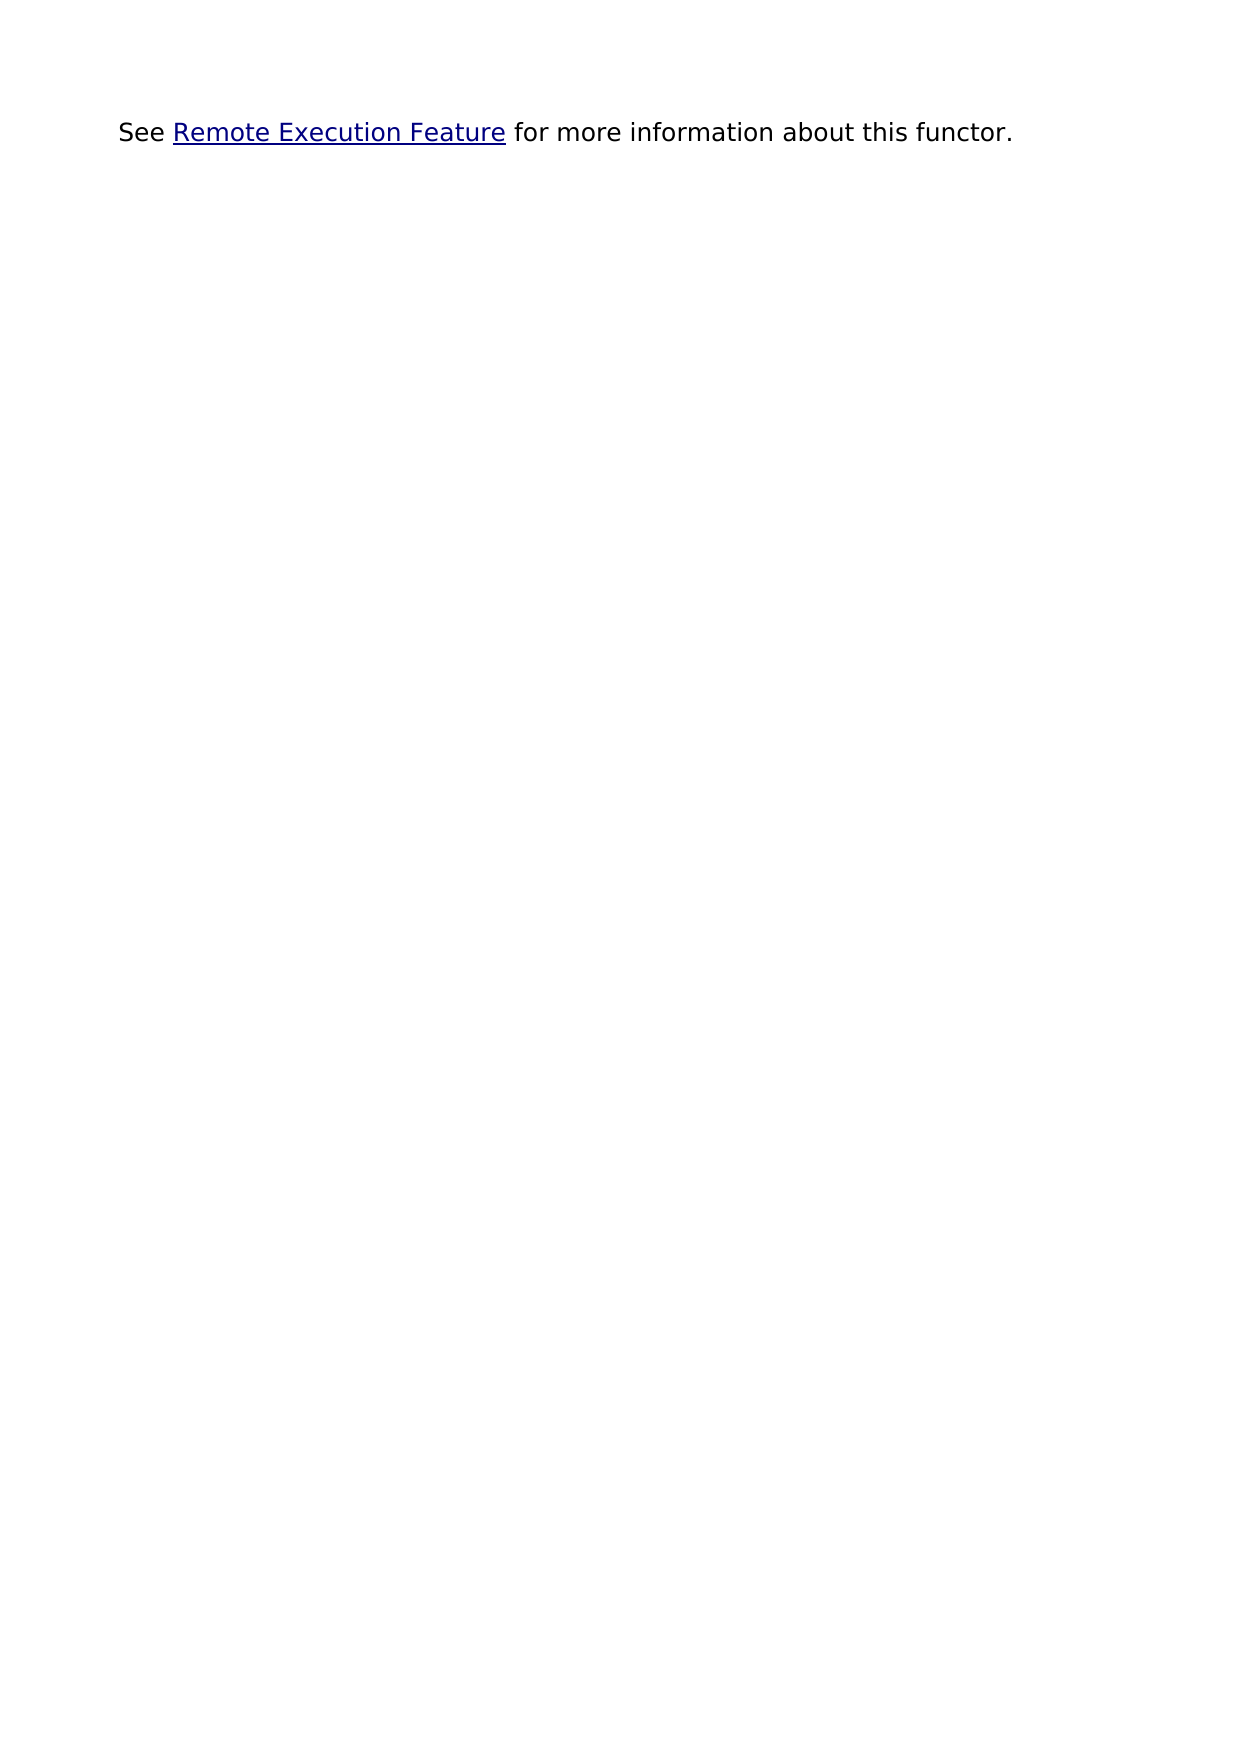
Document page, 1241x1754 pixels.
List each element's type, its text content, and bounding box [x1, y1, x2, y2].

text See Remote Execution Feature for more information about this functor. [118, 118, 1122, 147]
